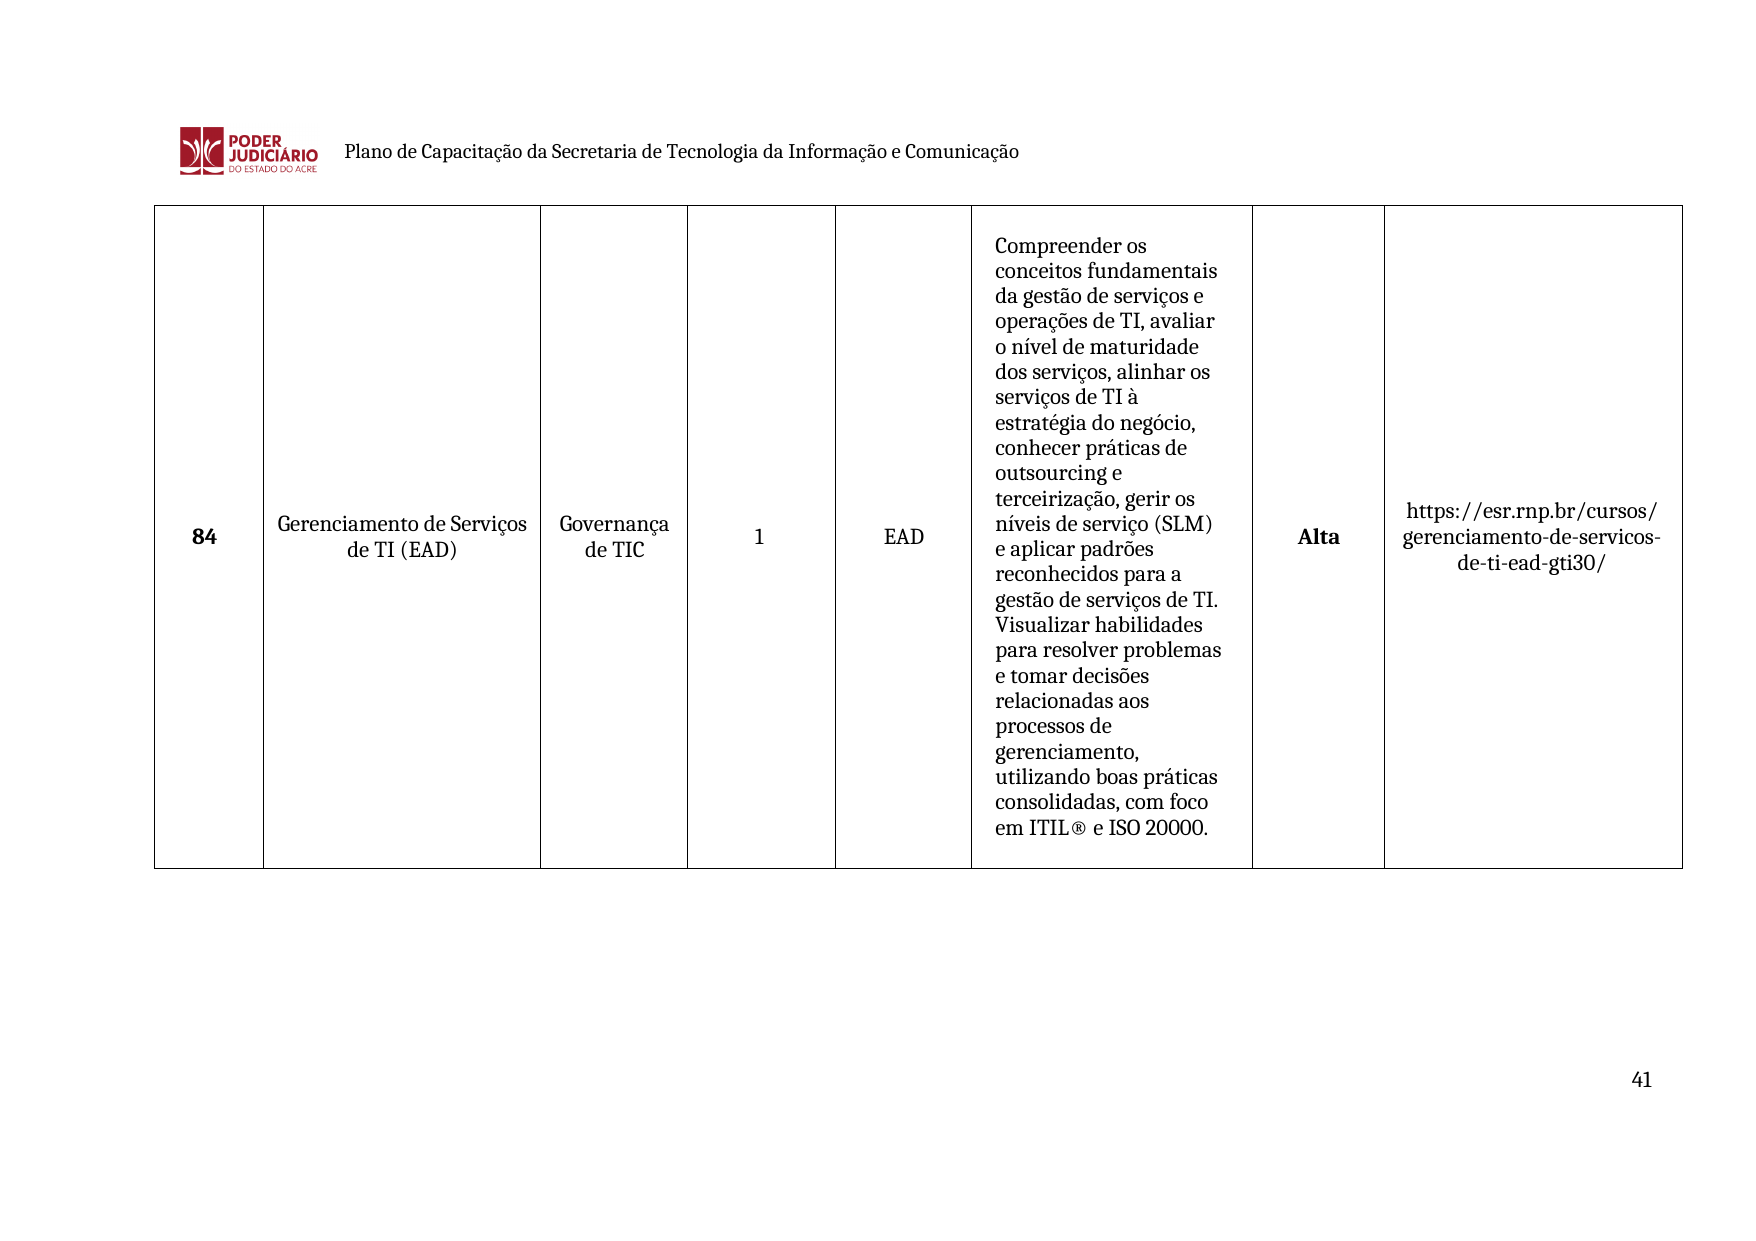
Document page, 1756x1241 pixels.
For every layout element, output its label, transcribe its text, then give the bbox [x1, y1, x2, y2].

table_cell 1 [688, 206, 835, 868]
picture [177, 123, 321, 179]
table_cell https://esr.rnp.br/cursos/gerenciamento-de-servicos-de-ti-ead-gti30/ [1385, 206, 1682, 868]
table_cell Gerenciamento de Serviços de TI (EAD) [264, 206, 540, 868]
table_cell Compreender os conceitos fundamentais da gestão de serviços e operações de TI, avaliar o nível de maturidade dos serviços, alinhar os serviços de TI à estratégia do negócio, conhecer práticas de outsourcing e terceirização, gerir os níveis de serviço (SLM) e aplicar padrões reconhecidos para a gestão de serviços de TI. Visualizar habilidades para resolver problemas e tomar decisões relacionadas aos processos de gerenciamento, utilizando boas práticas consolidadas, com foco em ITIL® e ISO 20000. [972, 206, 1252, 868]
table_cell Alta [1253, 206, 1384, 868]
table_cell EAD [836, 206, 971, 868]
table_cell Governança de TIC [541, 206, 687, 868]
table_cell 84 [155, 206, 263, 868]
